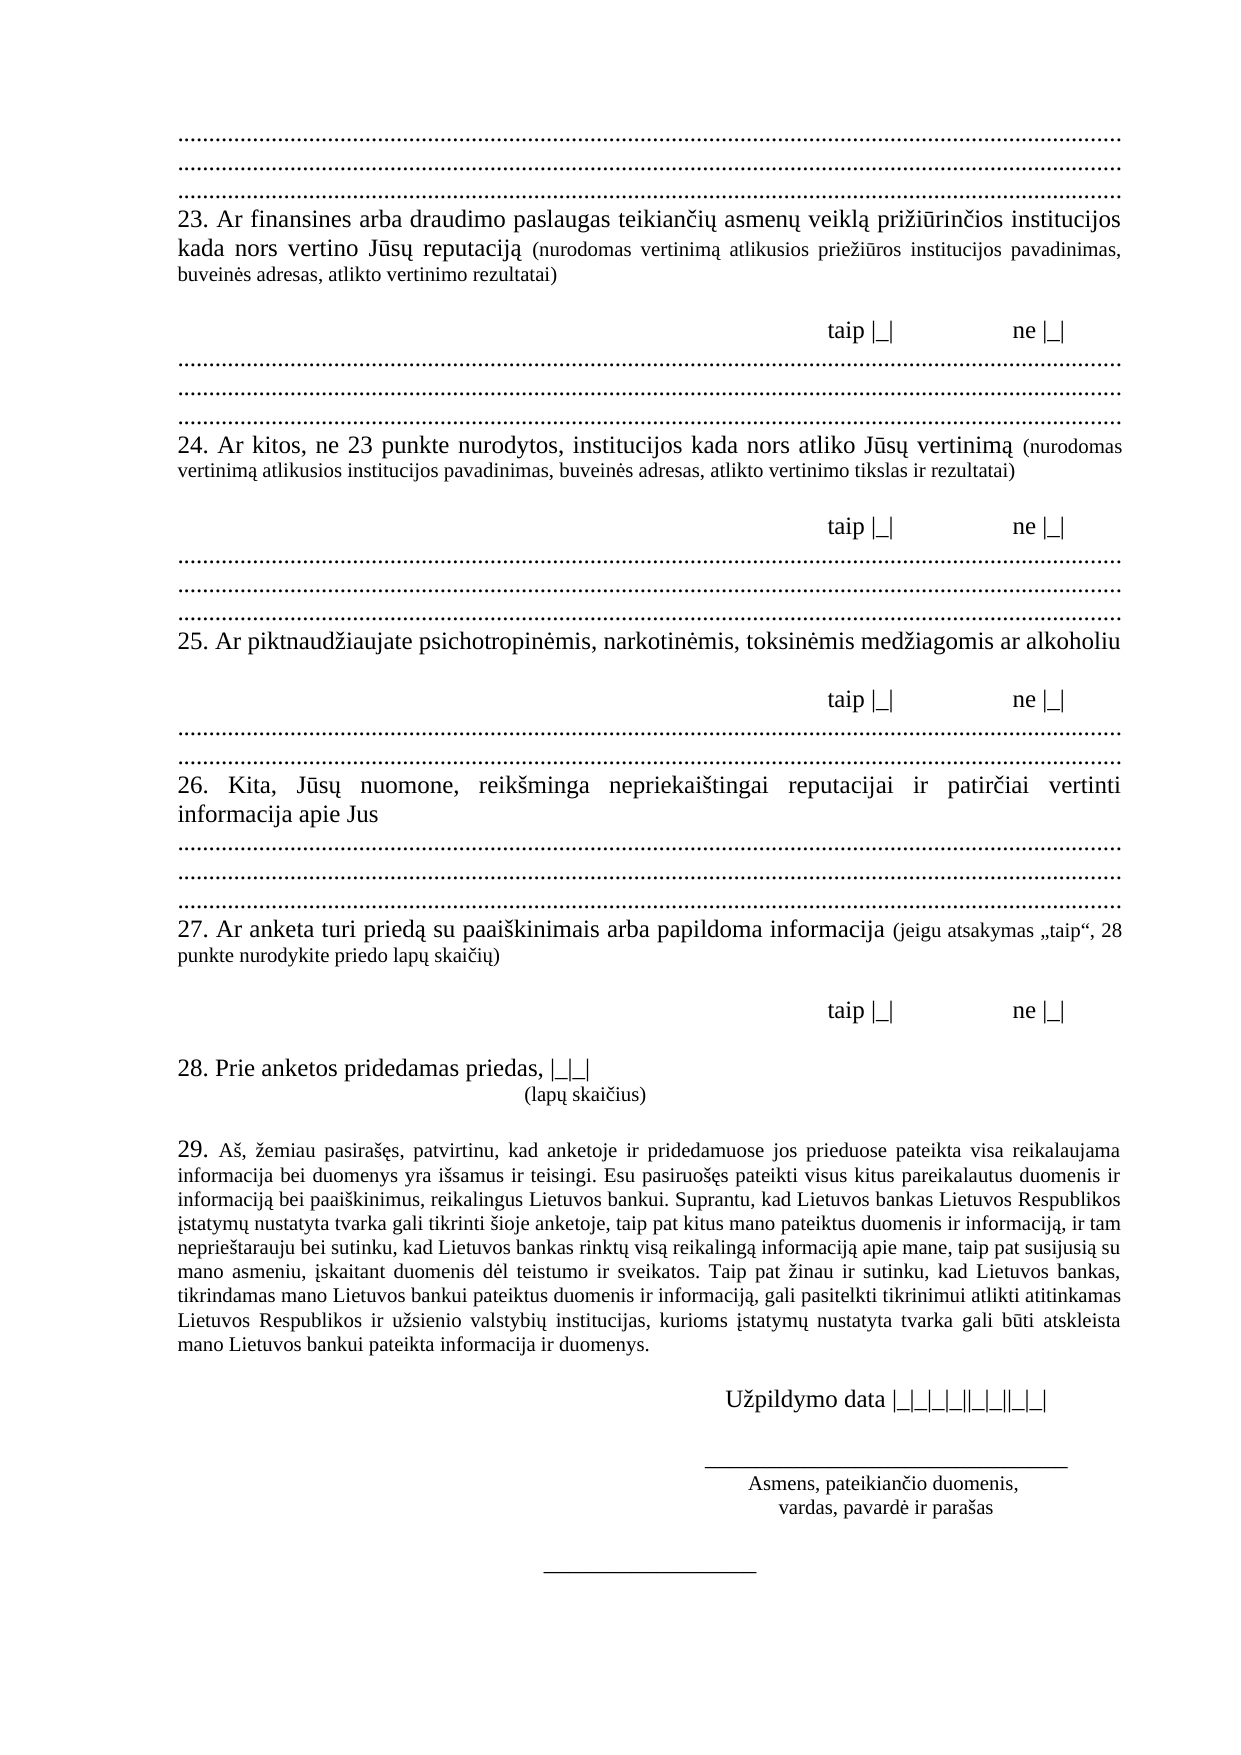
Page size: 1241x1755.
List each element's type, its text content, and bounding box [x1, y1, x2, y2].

text . [177, 540, 1122, 569]
text . [177, 741, 1122, 770]
text . [177, 401, 1122, 430]
text taip |_| ne |_| [827, 995, 1122, 1024]
text 24. Ar kitos, ne 23 punkte nurodytos, institucijos kada nors atliko Jūsų vertinimą (nurodomas vertinimą atlikusios institucijos pavadinimas, buveinės adresas, atlikto vertinimo tikslas ir rezultatai) [177, 430, 1122, 482]
text _____________________________ [649, 1442, 1122, 1471]
text Asmens, pateikiančio duomenis, vardas, pavardė ir parašas [649, 1471, 1122, 1519]
text . [177, 569, 1122, 597]
text . [177, 343, 1122, 372]
text . [177, 827, 1122, 856]
text _________________ [177, 1547, 1122, 1576]
text taip |_| ne |_| [827, 684, 1122, 712]
text 27. Ar anketa turi priedą su paaiškinimais arba papildoma informacija (jeigu atsakymas „taip“, 28 punkte nurodykite priedo lapų skaičių) [177, 914, 1122, 967]
text . [177, 147, 1122, 176]
text taip |_| ne |_| [827, 315, 1122, 343]
text . [177, 597, 1122, 626]
text 26. Kita, Jūsų nuomone, reikšminga nepriekaištingai reputacijai ir patirčiai vertinti informacija apie Jus [177, 770, 1122, 827]
text 25. Ar piktnaudžiaujate psichotropinėmis, narkotinėmis, toksinėmis medžiagomis ar alkoholiu [177, 626, 1122, 655]
text . [177, 372, 1122, 401]
text . [177, 118, 1122, 147]
text . [177, 856, 1122, 885]
text 29. Aš, žemiau pasirašęs, patvirtinu, kad anketoje ir pridedamuose jos prieduose pateikta visa reikalaujama informacija bei duomenys yra išsamus ir teisingi. Esu pasiruošęs pateikti visus kitus pareikalautus duomenis ir informaciją bei paaiškinimus, reikalingus Lietuvos bankui. Suprantu, kad Lietuvos bankas Lietuvos Respublikos įstatymų nustatyta tvarka gali tikrinti šioje anketoje, taip pat kitus mano pateiktus duomenis ir informaciją, ir tam neprieštarauju bei sutinku, kad Lietuvos bankas rinktų visą reikalingą informaciją apie mane, taip pat susijusią su mano asmeniu, įskaitant duomenis dėl teistumo ir sveikatos. Taip pat žinau ir sutinku, kad Lietuvos bankas, tikrindamas mano Lietuvos bankui pateiktus duomenis ir informaciją, gali pasitelkti tikrinimui atlikti atitinkamas Lietuvos Respublikos ir užsienio valstybių institucijas, kurioms įstatymų nustatyta tvarka gali būti atskleista mano Lietuvos bankui pateikta informacija ir duomenys. [177, 1134, 1122, 1356]
text (lapų skaičius) [524, 1082, 1122, 1106]
text 23. Ar finansines arba draudimo paslaugas teikiančių asmenų veiklą prižiūrinčios institucijos kada nors vertino Jūsų reputaciją (nurodomas vertinimą atlikusios priežiūros institucijos pavadinimas, buveinės adresas, atlikto vertinimo rezultatai) [177, 204, 1122, 286]
text . [177, 176, 1122, 204]
text taip |_| ne |_| [827, 511, 1122, 540]
text Užpildymo data |_|_|_|_||_|_||_|_| [649, 1384, 1122, 1413]
text . [177, 885, 1122, 914]
text . [177, 712, 1122, 741]
text 28. Prie anketos pridedamas priedas, |_|_| [177, 1053, 1122, 1082]
